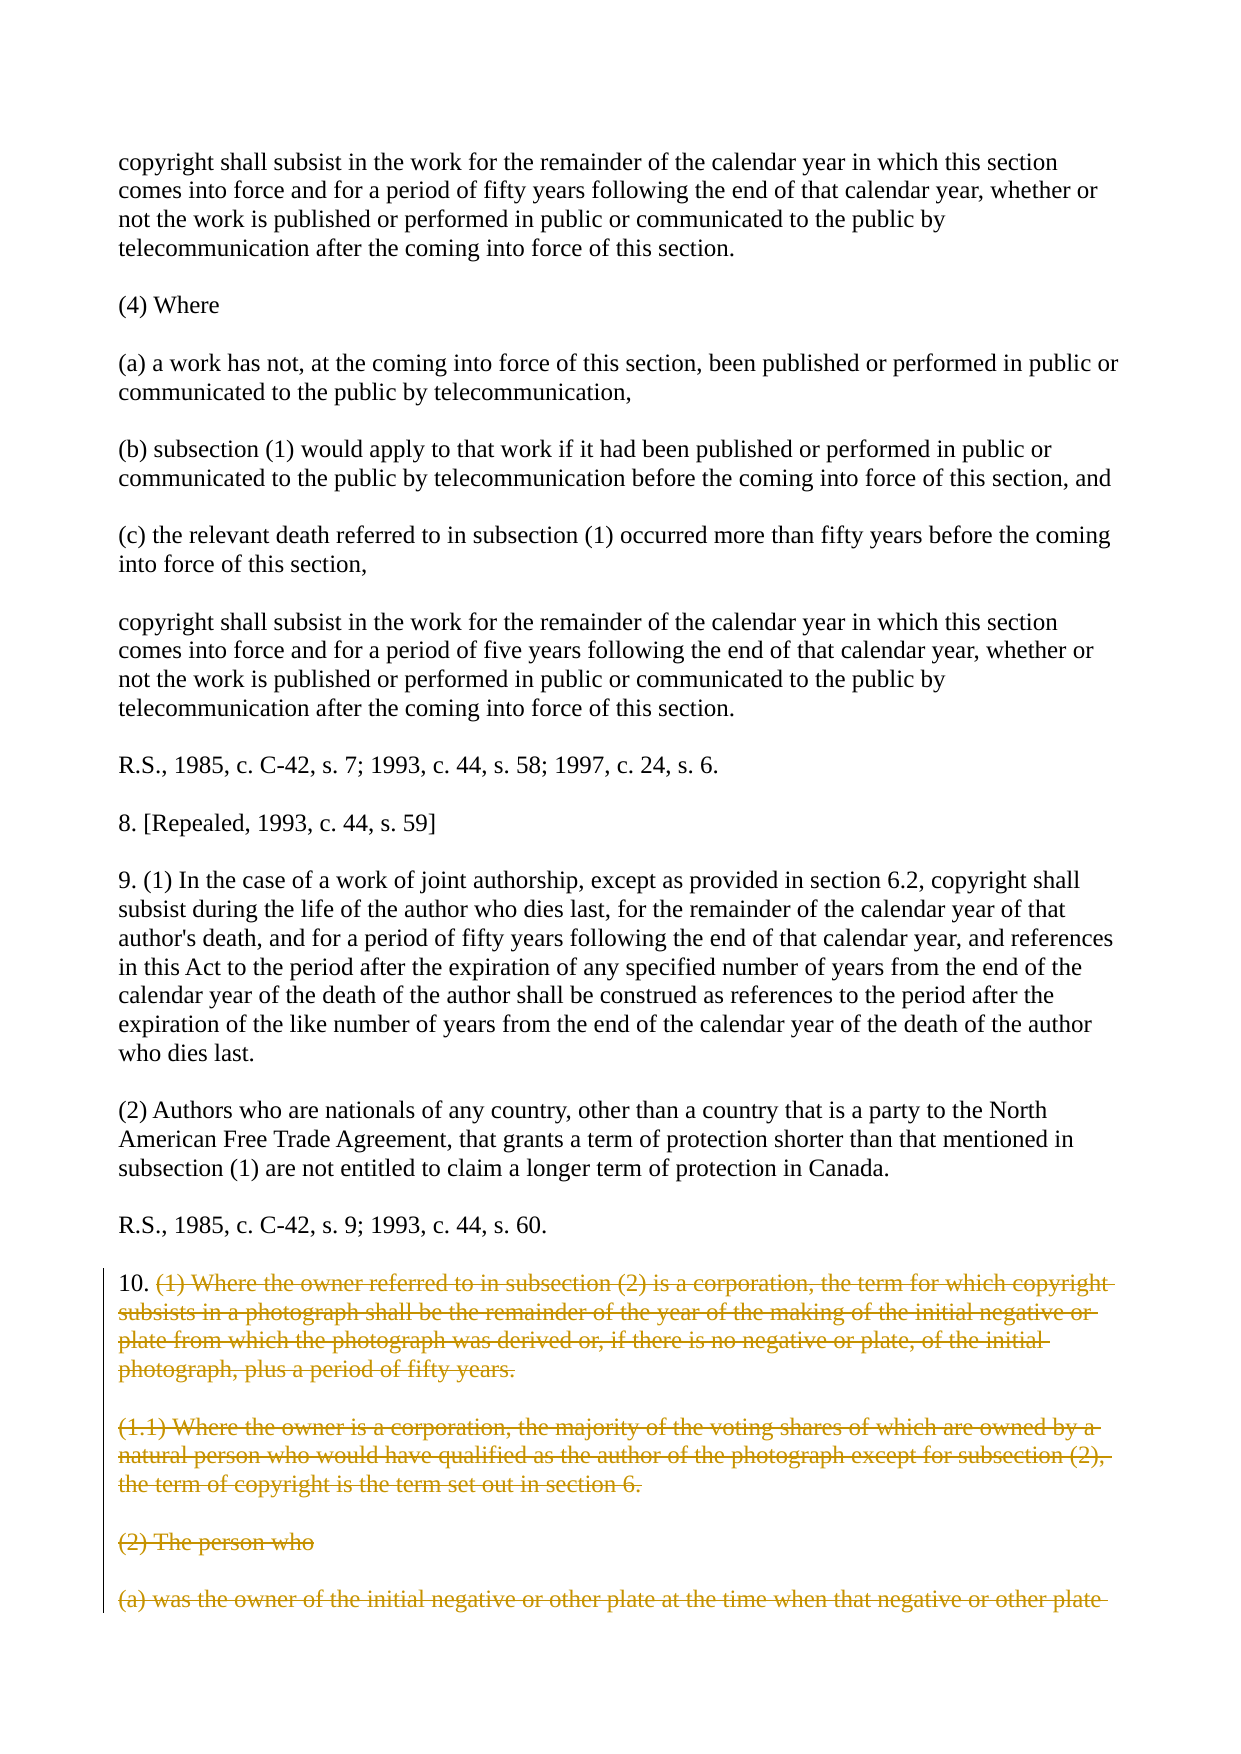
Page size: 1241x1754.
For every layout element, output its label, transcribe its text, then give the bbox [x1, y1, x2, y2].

text (a) a work has not, at the coming into force of this section, been published or performed in public or communicated to the public by telecommunication, [118, 348, 1122, 406]
text (b) subsection (1) would apply to that work if it had been published or performed in public or communicated to the public by telecommunication before the coming into force of this section, and [118, 434, 1122, 492]
text (2) Authors who are nationals of any country, other than a country that is a party to the North American Free Trade Agreement, that grants a term of protection shorter than that mentioned in subsection (1) are not entitled to claim a longer term of protection in Canada. [118, 1096, 1122, 1182]
text 8. [Repealed, 1993, c. 44, s. 59] [118, 808, 1122, 837]
text (4) Where [118, 291, 1122, 319]
text 10. [Repealed] [118, 1268, 1122, 1383]
text R.S., 1985, c. C-42, s. 7; 1993, c. 44, s. 58; 1997, c. 24, s. 6. [118, 751, 1122, 779]
text R.S., 1985, c. C-42, s. 9; 1993, c. 44, s. 60. [118, 1211, 1122, 1239]
text 9. (1) In the case of a work of joint authorship, except as provided in section 6.2, copyright shall subsist during the life of the author who dies last, for the remainder of the calendar year of that author's death, and for a period of fifty years following the end of that calendar year, and references in this Act to the period after the expiration of any specified number of years from the end of the calendar year of the death of the author shall be construed as references to the period after the expiration of the like number of years from the end of the calendar year of the death of the author who dies last. [118, 866, 1122, 1067]
text copyright shall subsist in the work for the remainder of the calendar year in which this section comes into force and for a period of fifty years following the end of that calendar year, whether or not the work is published or performed in public or communicated to the public by telecommunication after the coming into force of this section. [118, 147, 1122, 262]
text copyright shall subsist in the work for the remainder of the calendar year in which this section comes into force and for a period of five years following the end of that calendar year, whether or not the work is published or performed in public or communicated to the public by telecommunication after the coming into force of this section. [118, 607, 1122, 722]
text (c) the relevant death referred to in subsection (1) occurred more than fifty years before the coming into force of this section, [118, 521, 1122, 578]
